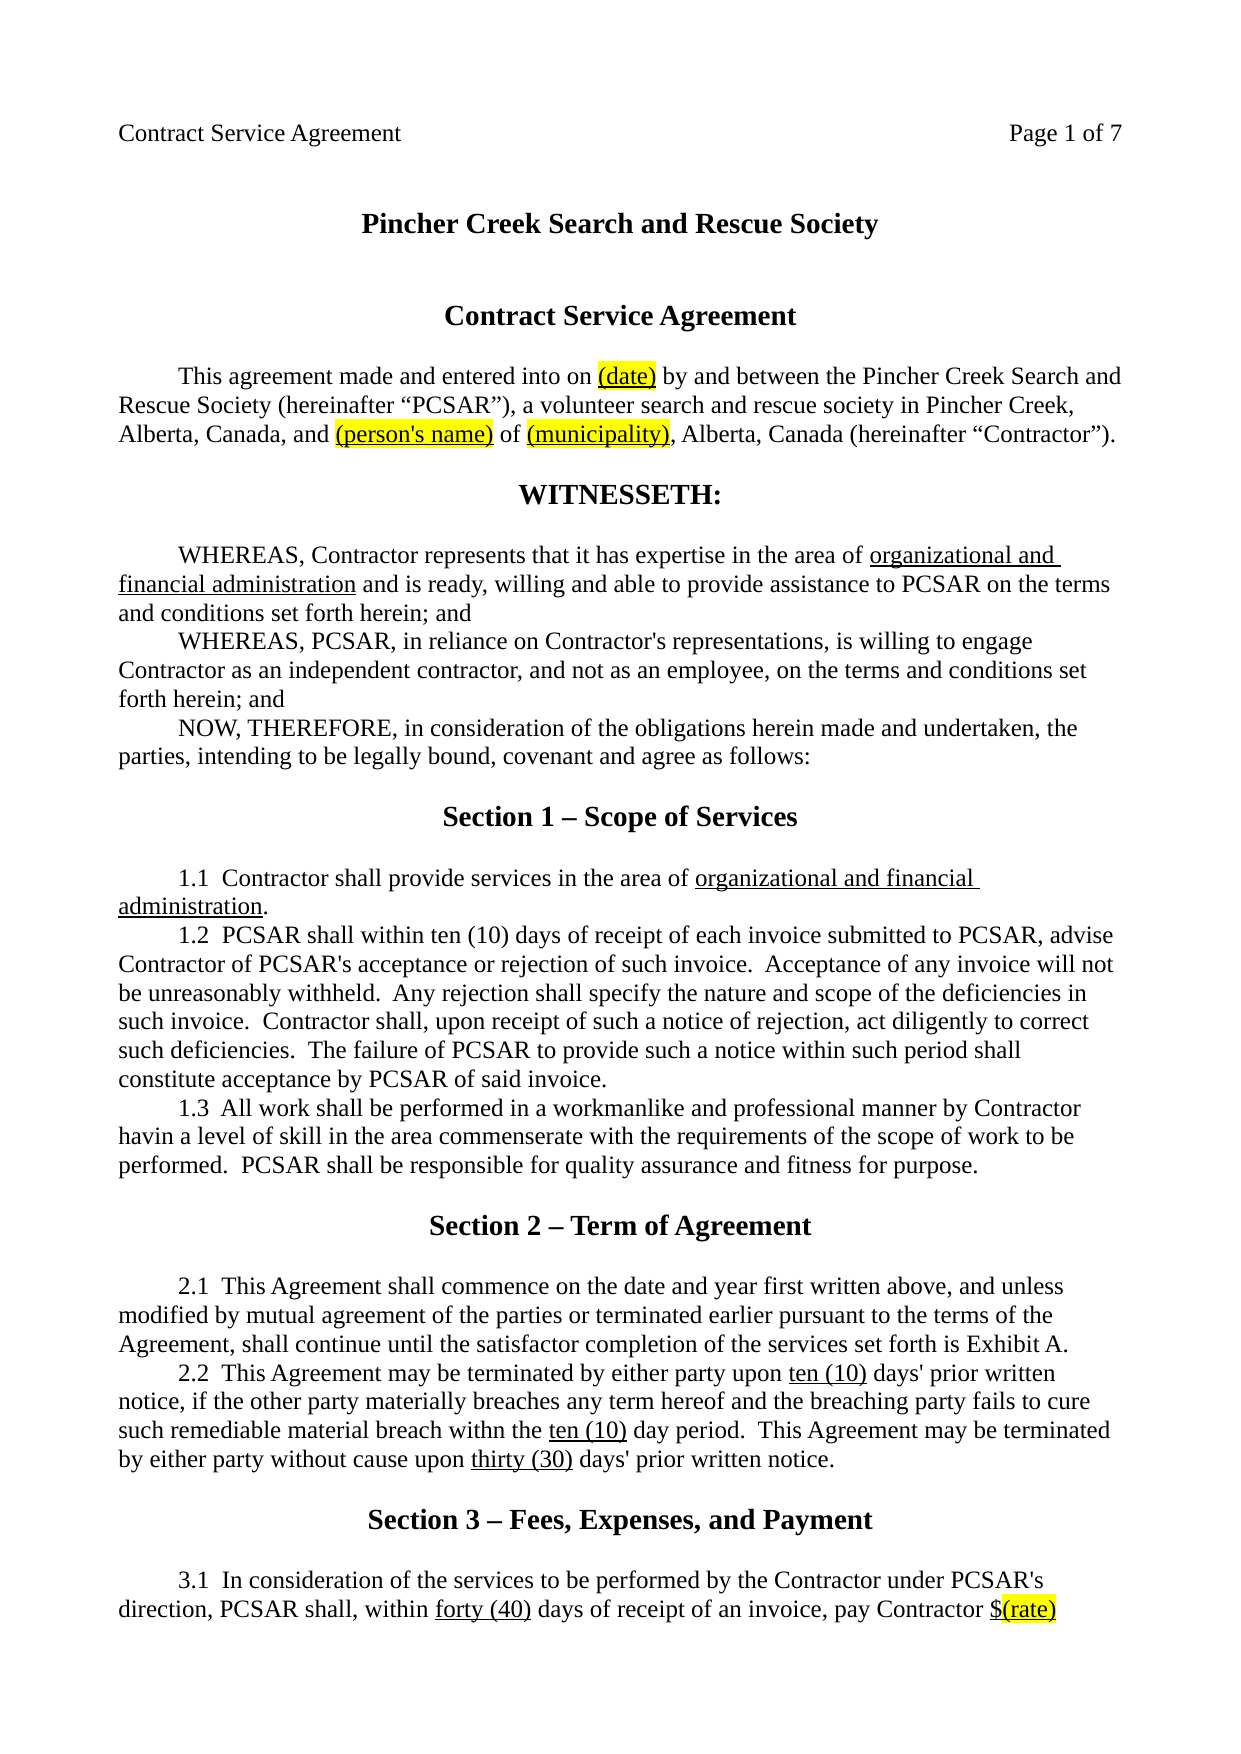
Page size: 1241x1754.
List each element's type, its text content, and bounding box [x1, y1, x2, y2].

text 2.1 This Agreement shall commence on the date and year first written above, and unless modified by mutual agreement of the parties or terminated earlier pursuant to the terms of the Agreement, shall continue until the satisfactor completion of the services set forth is Exhibit A. [118, 1271, 1122, 1358]
text 1.3 All work shall be performed in a workmanlike and professional manner by Contractor havin a level of skill in the area commenserate with the requirements of the scope of work to be performed. PCSAR shall be responsible for quality assurance and fitness for purpose. [118, 1093, 1122, 1179]
subtitle Pincher Creek Search and Rescue Society [118, 206, 1122, 239]
subtitle Contract Service Agreement [118, 298, 1122, 332]
text 3.1 In consideration of the services to be performed by the Contractor under PCSAR's direction, PCSAR shall, within forty (40) days of receipt of an invoice, pay Contractor $(rate) [118, 1565, 1122, 1623]
text 1.2 PCSAR shall within ten (10) days of receipt of each invoice submitted to PCSAR, advise Contractor of PCSAR's acceptance or rejection of such invoice. Acceptance of any invoice will not be unreasonably withheld. Any rejection shall specify the nature and scope of the deficiencies in such invoice. Contractor shall, upon receipt of such a notice of rejection, act diligently to correct such deficiencies. The failure of PCSAR to provide such a notice within such period shall constitute acceptance by PCSAR of said invoice. [118, 920, 1122, 1093]
text 2.2 This Agreement may be terminated by either party upon ten (10) days' prior written notice, if the other party materially breaches any term hereof and the breaching party fails to cure such remediable material breach withn the ten (10) day period. This Agreement may be terminated by either party without cause upon thirty (30) days' prior written notice. [118, 1358, 1122, 1473]
text This agreement made and entered into on (date) by and between the Pincher Creek Search and Rescue Society (hereinafter “PCSAR”), a volunteer search and rescue society in Pincher Creek, Alberta, Canada, and (person's name) of (municipality), Alberta, Canada (hereinafter “Contractor”). [118, 361, 1122, 448]
subtitle Section 1 – Scope of Services [118, 799, 1122, 833]
text NOW, THEREFORE, in consideration of the obligations herein made and undertaken, the parties, intending to be legally bound, covenant and agree as follows: [118, 713, 1122, 770]
subtitle Section 2 – Term of Agreement [118, 1208, 1122, 1242]
subtitle WITNESSETH: [118, 477, 1122, 511]
subtitle Section 3 – Fees, Expenses, and Payment [118, 1502, 1122, 1536]
text 1.1 Contractor shall provide services in the area of organizational and financial administration. [118, 863, 1122, 920]
text WHEREAS, PCSAR, in reliance on Contractor's representations, is willing to engage Contractor as an independent contractor, and not as an employee, on the terms and conditions set forth herein; and [118, 626, 1122, 713]
text WHEREAS, Contractor represents that it has expertise in the area of organizational and financial administration and is ready, willing and able to provide assistance to PCSAR on the terms and conditions set forth herein; and [118, 540, 1122, 626]
